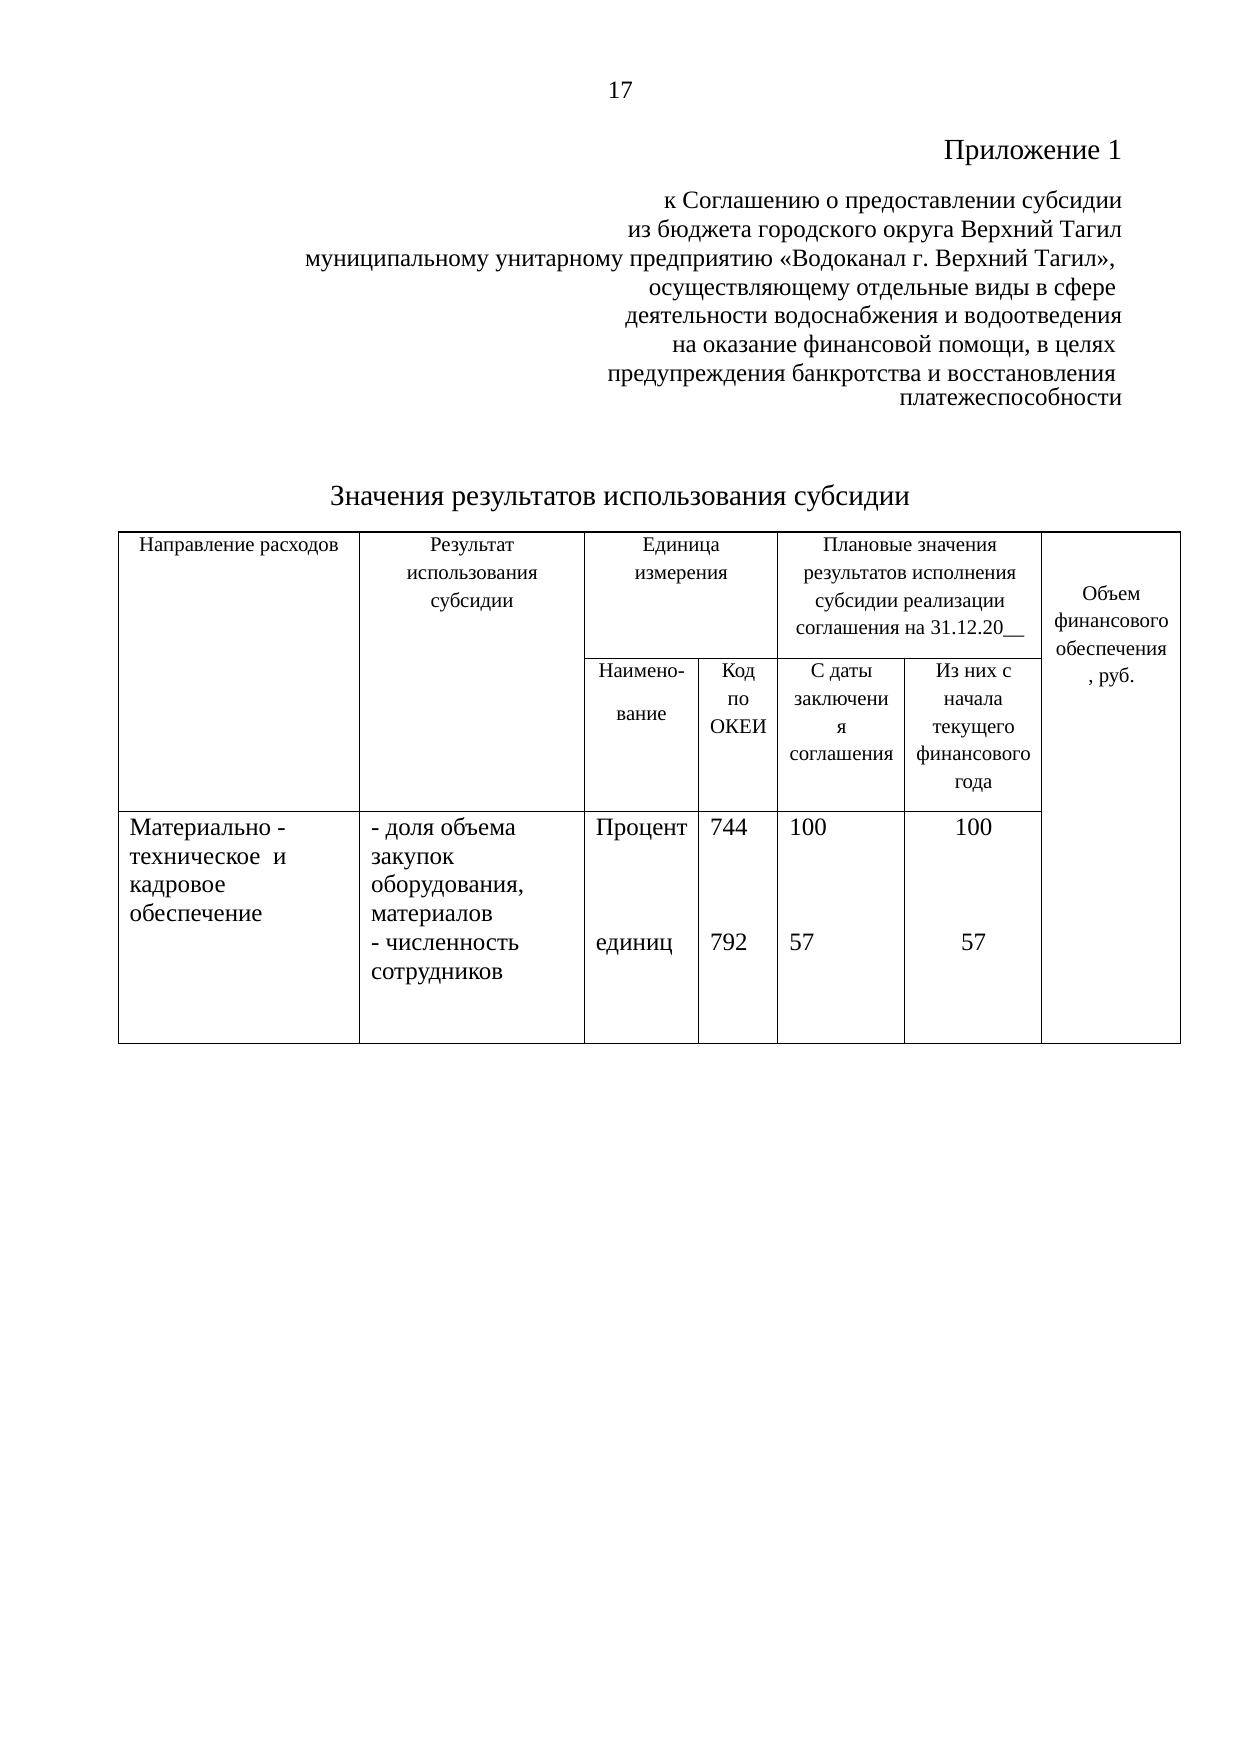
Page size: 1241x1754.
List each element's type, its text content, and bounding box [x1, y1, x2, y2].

table_cell С даты заключения соглашения [778, 659, 904, 811]
text предупреждения банкротства и восстановления [118, 358, 1122, 387]
table_cell Процент единиц [585, 812, 698, 1043]
table_cell - доля объема закупок оборудования, материалов - численность сотрудников [360, 812, 584, 1043]
table_cell Материально -техническое и кадровое обеспечение [119, 812, 359, 1043]
table_header Результат использования субсидии [360, 533, 584, 811]
text к Соглашению о предоставлении субсидии [118, 186, 1122, 214]
table_header Единица измерения [585, 533, 777, 657]
text на оказание финансовой помощи, в целях [118, 329, 1122, 358]
text Приложение 1 [118, 132, 1122, 166]
table_cell 744 792 [699, 812, 777, 1043]
table_cell Наимено- вание [585, 659, 698, 811]
text из бюджета городского округа Верхний Тагил [118, 214, 1122, 243]
text деятельности водоснабжения и водоотведения [118, 301, 1122, 329]
table_header Направление расходов [119, 533, 359, 811]
table_header Плановые значения результатов исполнения субсидии реализации соглашения на 31.12.20__ [778, 533, 1041, 657]
text осуществляющему отдельные виды в сфере [118, 272, 1122, 301]
text Значения результатов использования субсидии [118, 478, 1122, 512]
table_cell 100 57 [905, 812, 1041, 1043]
table_cell Код по ОКЕИ [699, 659, 777, 811]
text муниципальному унитарному предприятию «Водоканал г. Верхний Тагил», [118, 243, 1122, 272]
table_cell Из них с начала текущего финансового года [905, 659, 1041, 811]
text платежеспособности [118, 387, 1122, 411]
table_header Объем финансового обеспечения, руб. [1042, 533, 1180, 1043]
table_cell 100 57 [778, 812, 904, 1043]
